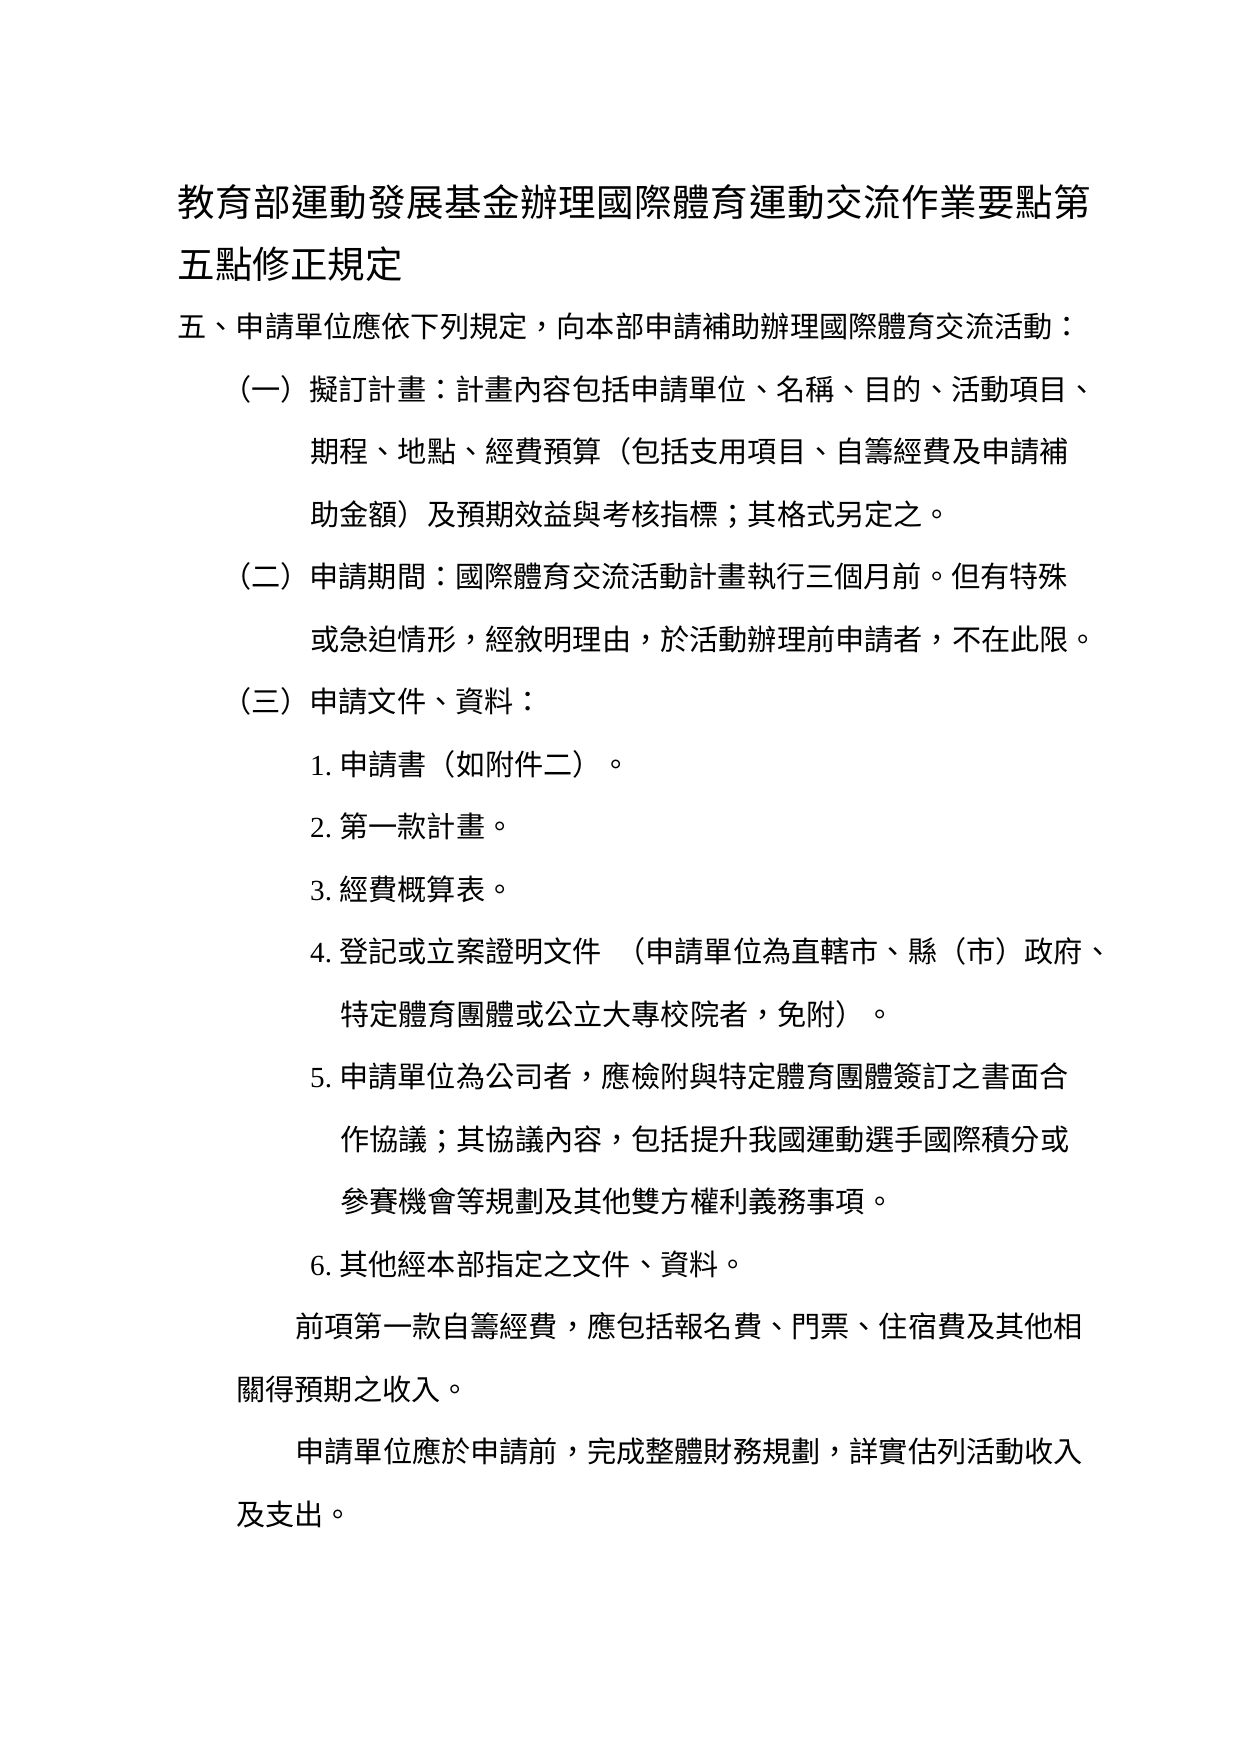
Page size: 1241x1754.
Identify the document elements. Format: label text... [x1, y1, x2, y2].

text 3. 經費概算表。 [310, 846, 1092, 908]
text 2. 第一款計畫。 [310, 783, 1092, 846]
text （一）擬訂計畫：計畫內容包括申請單位、名稱、目的、活動項目、期程、地點、經費預算（包括支用項目、自籌經費及申請補助金額）及預期效益與考核指標；其格式另定之。 [222, 346, 1092, 533]
text （三）申請文件、資料： [222, 658, 1092, 721]
text 6. 其他經本部指定之文件、資料。 [310, 1221, 1092, 1283]
text 1. 申請書（如附件二）。 [310, 721, 1092, 783]
text 5. 申請單位為公司者，應檢附與特定體育團體簽訂之書面合作協議；其協議內容，包括提升我國運動選手國際積分或參賽機會等規劃及其他雙方權利義務事項。 [310, 1033, 1092, 1221]
text 五、申請單位應依下列規定，向本部申請補助辦理國際體育交流活動： [177, 283, 1092, 346]
text 前項第一款自籌經費，應包括報名費、門票、住宿費及其他相關得預期之收入。 [236, 1283, 1092, 1408]
text 申請單位應於申請前，完成整體財務規劃，詳實估列活動收入及支出。 [236, 1408, 1092, 1533]
text 4. 登記或立案證明文件 （申請單位為直轄市、縣（市）政府、特定體育團體或公立大專校院者，免附）。 [310, 908, 1092, 1033]
text 教育部運動發展基金辦理國際體育運動交流作業要點第五點修正規定 [177, 158, 1092, 283]
text （二）申請期間：國際體育交流活動計畫執行三個月前。但有特殊或急迫情形，經敘明理由，於活動辦理前申請者，不在此限。 [222, 533, 1092, 658]
